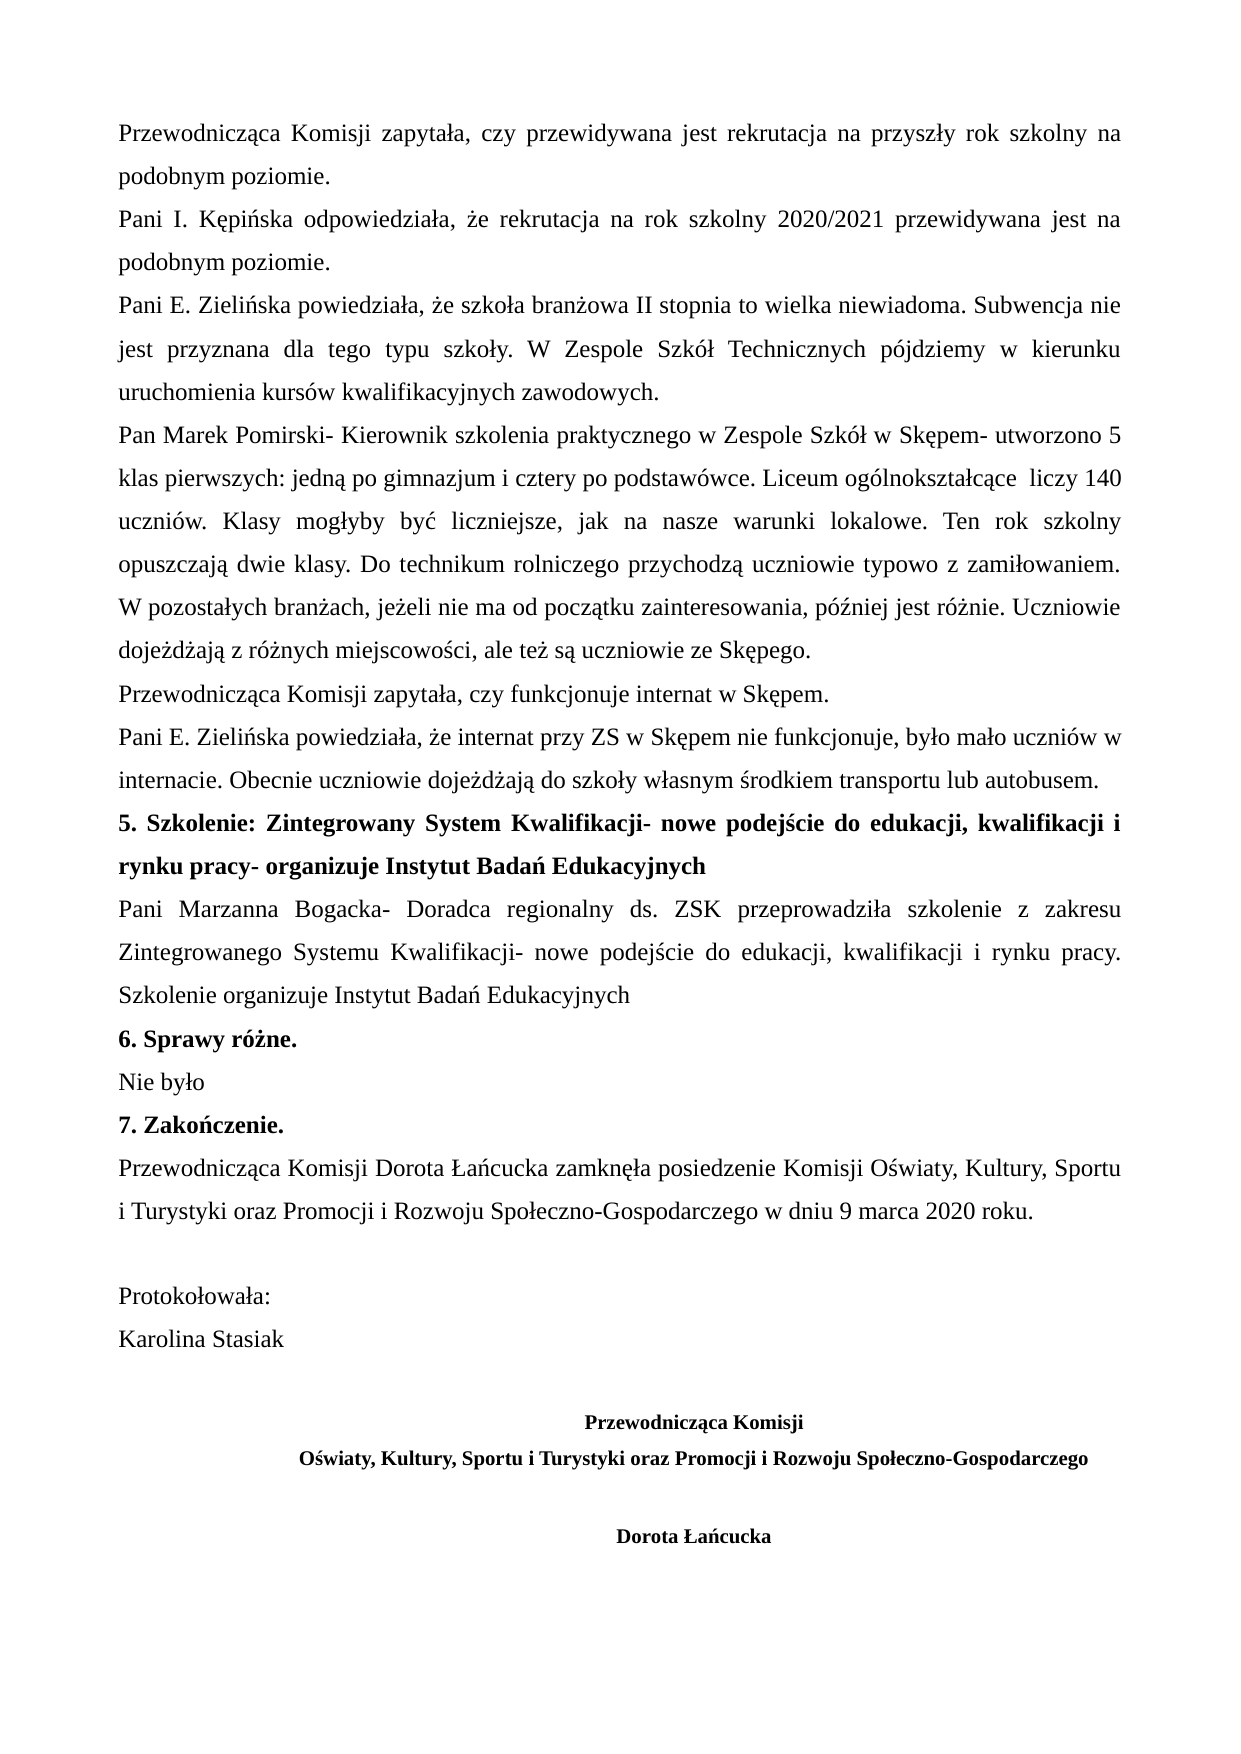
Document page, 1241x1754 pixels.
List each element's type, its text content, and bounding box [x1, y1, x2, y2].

text Karolina Stasiak [118, 1324, 1122, 1353]
text Przewodnicząca Komisji zapytała, czy przewidywana jest rekrutacja na przyszły rok szkolny na podobnym poziomie. [118, 118, 1122, 190]
text Nie było [118, 1067, 1122, 1096]
text Dorota Łańcucka [192, 1524, 1122, 1548]
text Pani I. Kępińska odpowiedziała, że rekrutacja na rok szkolny 2020/2021 przewidywana jest na podobnym poziomie. [118, 204, 1122, 276]
text 6. Sprawy różne. [118, 1024, 1122, 1052]
text Protokołowała: [118, 1281, 1122, 1310]
text Przewodnicząca Komisji [192, 1409, 1122, 1434]
text Oświaty, Kultury, Sportu i Turystyki oraz Promocji i Rozwoju Społeczno-Gospodarczego [192, 1446, 1122, 1470]
text Pani E. Zielińska powiedziała, że internat przy ZS w Skępem nie funkcjonuje, było mało uczniów w internacie. Obecnie uczniowie dojeżdżają do szkoły własnym środkiem transportu lub autobusem. [118, 722, 1122, 794]
text Pani E. Zielińska powiedziała, że szkoła branżowa II stopnia to wielka niewiadoma. Subwencja nie jest przyznana dla tego typu szkoły. W Zespole Szkół Technicznych pójdziemy w kierunku uruchomienia kursów kwalifikacyjnych zawodowych. [118, 291, 1122, 406]
text 7. Zakończenie. [118, 1110, 1122, 1139]
text Przewodnicząca Komisji zapytała, czy funkcjonuje internat w Skępem. [118, 679, 1122, 707]
text Pani Marzanna Bogacka- Doradca regionalny ds. ZSK przeprowadziła szkolenie z zakresu Zintegrowanego Systemu Kwalifikacji- nowe podejście do edukacji, kwalifikacji i rynku pracy. Szkolenie organizuje Instytut Badań Edukacyjnych [118, 894, 1122, 1009]
text Przewodnicząca Komisji Dorota Łańcucka zamknęła posiedzenie Komisji Oświaty, Kultury, Sportu i Turystyki oraz Promocji i Rozwoju Społeczno-Gospodarczego w dniu 9 marca 2020 roku. [118, 1153, 1122, 1225]
text Pan Marek Pomirski- Kierownik szkolenia praktycznego w Zespole Szkół w Skępem- utworzono 5 klas pierwszych: jedną po gimnazjum i cztery po podstawówce. Liceum ogólnokształcące liczy 140 uczniów. Klasy mogłyby być liczniejsze, jak na nasze warunki lokalowe. Ten rok szkolny opuszczają dwie klasy. Do technikum rolniczego przychodzą uczniowie typowo z zamiłowaniem. W pozostałych branżach, jeżeli nie ma od początku zainteresowania, później jest różnie. Uczniowie dojeżdżają z różnych miejscowości, ale też są uczniowie ze Skępego. [118, 420, 1122, 664]
text 5. Szkolenie: Zintegrowany System Kwalifikacji- nowe podejście do edukacji, kwalifikacji i rynku pracy- organizuje Instytut Badań Edukacyjnych [118, 808, 1122, 880]
